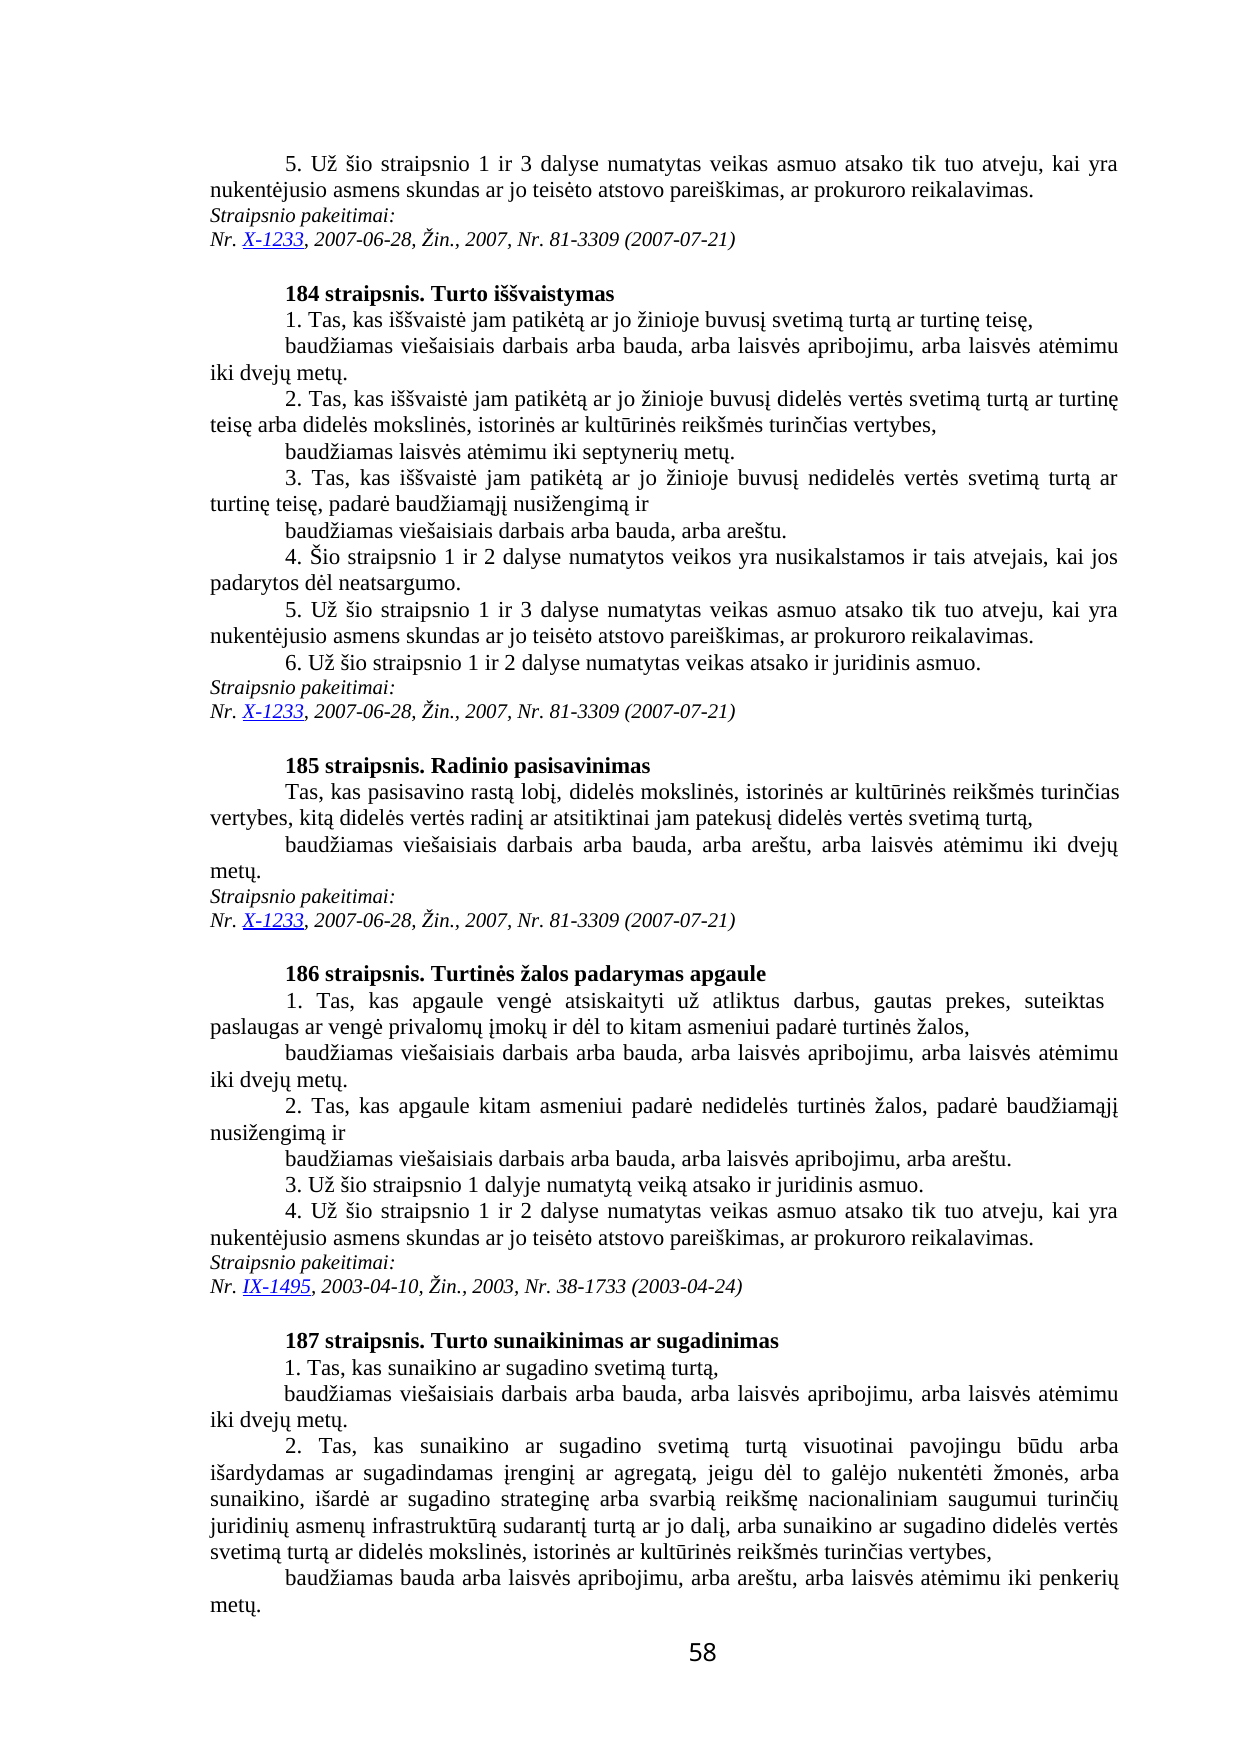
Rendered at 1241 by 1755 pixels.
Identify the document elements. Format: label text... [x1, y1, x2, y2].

text baudžiamas viešaisiais darbais arba bauda, arba laisvės apribojimu, arba laisvės atėmimu iki dvejų metų. [210, 1039, 1120, 1092]
text Straipsnio pakeitimai: [210, 883, 1120, 908]
text Nr. IX-1495, 2003-04-10, Žin., 2003, Nr. 38-1733 (2003-04-24) [210, 1274, 1120, 1298]
text 5. Už šio straipsnio 1 ir 3 dalyse numatytas veikas asmuo atsako tik tuo atveju, kai yra nukentėjusio asmens skundas ar jo teisėto atstovo pareiškimas, ar prokuroro reikalavimas. [210, 596, 1120, 648]
text baudžiamas laisvės atėmimu iki septynerių metų. [210, 438, 1120, 464]
text baudžiamas viešaisiais darbais arba bauda, arba laisvės apribojimu, arba laisvės atėmimu iki dvejų metų. [210, 1380, 1120, 1433]
text Straipsnio pakeitimai: [210, 1250, 1120, 1274]
text 4. Už šio straipsnio 1 ir 2 dalyse numatytas veikas asmuo atsako tik tuo atveju, kai yra nukentėjusio asmens skundas ar jo teisėto atstovo pareiškimas, ar prokuroro reikalavimas. [210, 1198, 1120, 1250]
text 3. Tas, kas iššvaistė jam patikėtą ar jo žinioje buvusį nedidelės vertės svetimą turtą ar turtinę teisę, padarė baudžiamąjį nusižengimą ir [210, 464, 1120, 517]
text 185 straipsnis. Radinio pasisavinimas [210, 752, 1120, 778]
text 2. Tas, kas apgaule kitam asmeniui padarė nedidelės turtinės žalos, padarė baudžiamąjį nusižengimą ir [210, 1092, 1120, 1145]
text Nr. X-1233, 2007-06-28, Žin., 2007, Nr. 81-3309 (2007-07-21) [210, 908, 1120, 932]
text 1. Tas, kas apgaule vengė atsiskaityti už atliktus darbus, gautas prekes, suteiktas paslaugas ar vengė privalomų įmokų ir dėl to kitam asmeniui padarė turtinės žalos, [210, 987, 1106, 1039]
text baudžiamas viešaisiais darbais arba bauda, arba laisvės apribojimu, arba laisvės atėmimu iki dvejų metų. [210, 332, 1120, 385]
text 3. Už šio straipsnio 1 dalyje numatytą veiką atsako ir juridinis asmuo. [210, 1171, 1120, 1198]
text Nr. X-1233, 2007-06-28, Žin., 2007, Nr. 81-3309 (2007-07-21) [210, 227, 1120, 251]
text 187 straipsnis. Turto sunaikinimas ar sugadinimas [210, 1327, 1120, 1353]
text 4. Šio straipsnio 1 ir 2 dalyse numatytos veikos yra nusikalstamos ir tais atvejais, kai jos padarytos dėl neatsargumo. [210, 543, 1120, 596]
text baudžiamas viešaisiais darbais arba bauda, arba areštu. [210, 517, 1120, 543]
text 186 straipsnis. Turtinės žalos padarymas apgaule [210, 960, 1120, 987]
text 6. Už šio straipsnio 1 ir 2 dalyse numatytas veikas atsako ir juridinis asmuo. [210, 648, 1120, 675]
text 1. Tas, kas iššvaistė jam patikėtą ar jo žinioje buvusį svetimą turtą ar turtinę teisę, [210, 306, 1120, 332]
text Straipsnio pakeitimai: [210, 675, 1120, 699]
text 5. Už šio straipsnio 1 ir 3 dalyse numatytas veikas asmuo atsako tik tuo atveju, kai yra nukentėjusio asmens skundas ar jo teisėto atstovo pareiškimas, ar prokuroro reikalavimas. [210, 150, 1120, 203]
text Nr. X-1233, 2007-06-28, Žin., 2007, Nr. 81-3309 (2007-07-21) [210, 699, 1120, 752]
text 184 straipsnis. Turto iššvaistymas [210, 279, 1120, 306]
text 2. Tas, kas sunaikino ar sugadino svetimą turtą visuotinai pavojingu būdu arba išardydamas ar sugadindamas įrenginį ar agregatą, jeigu dėl to galėjo nukentėti žmonės, arba sunaikino, išardė ar sugadino strateginę arba svarbią reikšmę nacionaliniam saugumui turinčių juridinių asmenų infrastruktūrą sudarantį turtą ar jo dalį, arba sunaikino ar sugadino didelės vertės svetimą turtą ar didelės mokslinės, istorinės ar kultūrinės reikšmės turinčias vertybes, [210, 1433, 1120, 1564]
text baudžiamas bauda arba laisvės apribojimu, arba areštu, arba laisvės atėmimu iki penkerių metų. [210, 1564, 1120, 1617]
text 1. Tas, kas sunaikino ar sugadino svetimą turtą, [210, 1353, 1120, 1380]
text Straipsnio pakeitimai: [210, 203, 1120, 227]
text baudžiamas viešaisiais darbais arba bauda, arba laisvės apribojimu, arba areštu. [210, 1145, 1120, 1171]
text 2. Tas, kas iššvaistė jam patikėtą ar jo žinioje buvusį didelės vertės svetimą turtą ar turtinę teisę arba didelės mokslinės, istorinės ar kultūrinės reikšmės turinčias vertybes, [210, 385, 1120, 438]
text Tas, kas pasisavino rastą lobį, didelės mokslinės, istorinės ar kultūrinės reikšmės turinčias vertybes, kitą didelės vertės radinį ar atsitiktinai jam patekusį didelės vertės svetimą turtą, [210, 778, 1120, 831]
text baudžiamas viešaisiais darbais arba bauda, arba areštu, arba laisvės atėmimu iki dvejų metų. [210, 831, 1120, 883]
